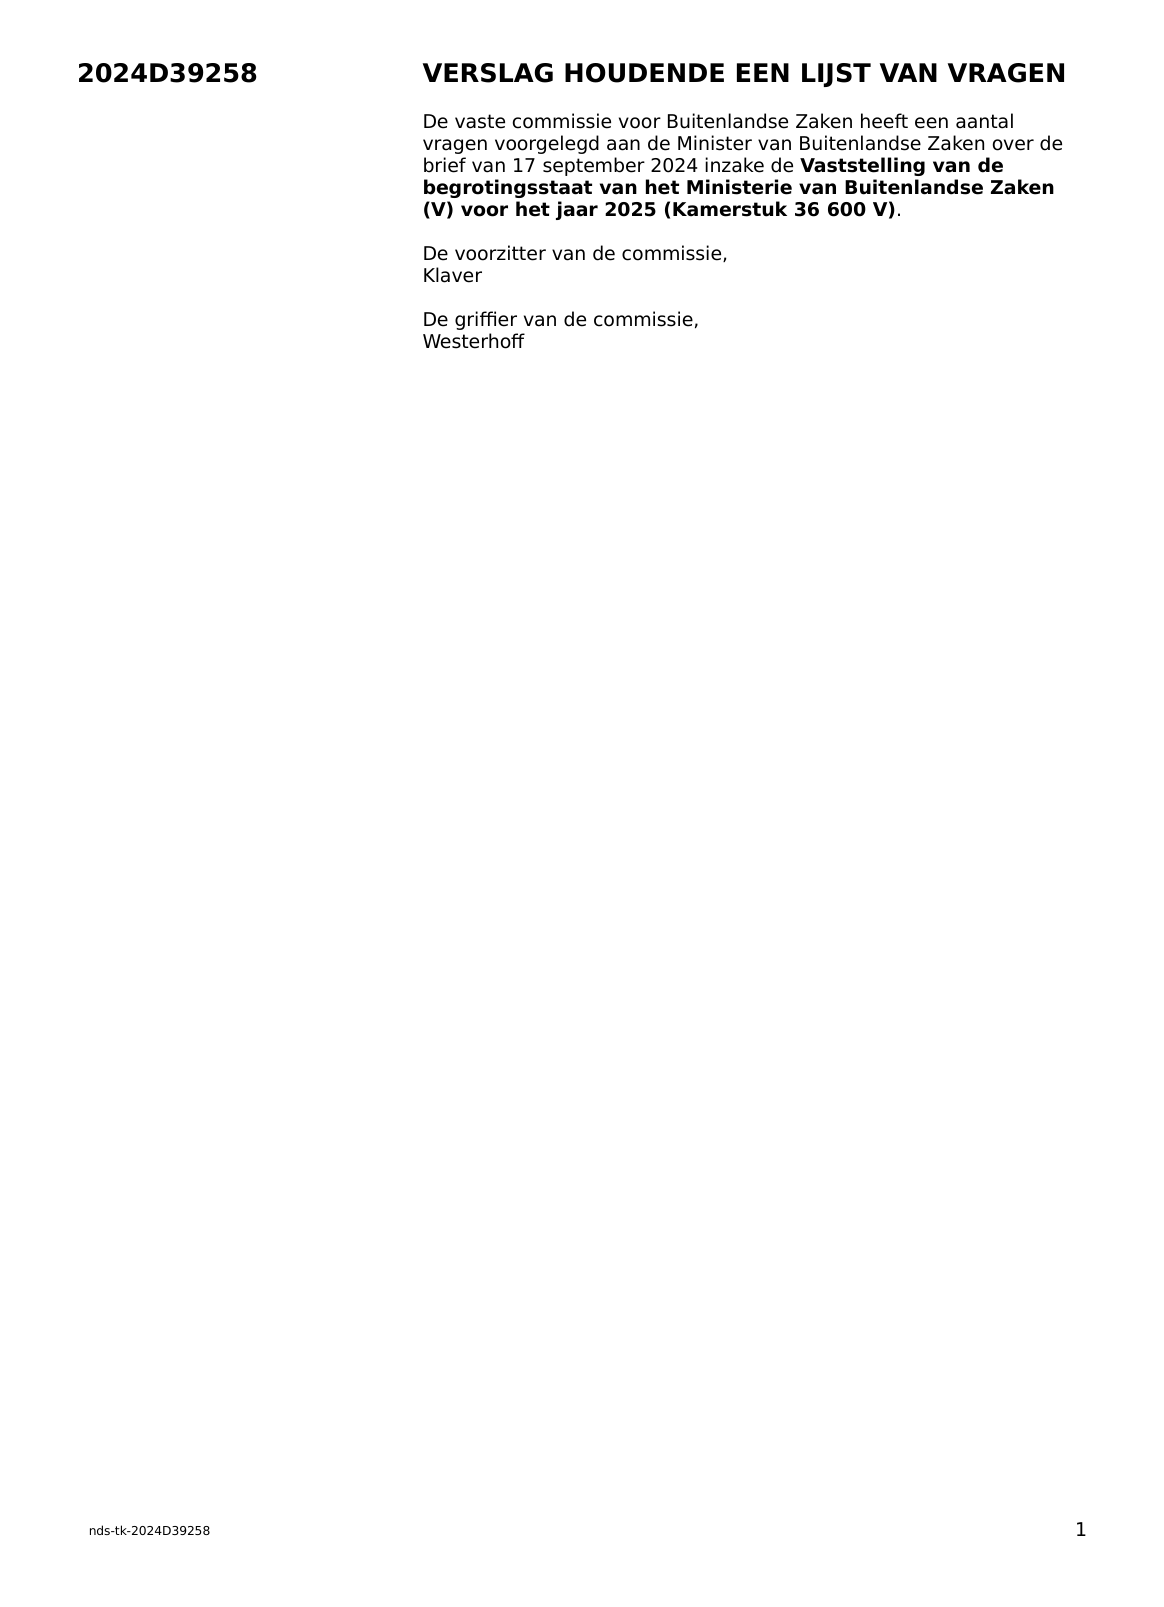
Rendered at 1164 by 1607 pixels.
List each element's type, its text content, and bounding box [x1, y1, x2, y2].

text 2024D39258 VERSLAG HOUDENDE EEN LIJST VAN VRAGEN [77, 59, 1087, 89]
text De vaste commissie voor Buitenlandse Zaken heeft een aantal vragen voorgelegd aan de Minister van Buitenlandse Zaken over de brief van 17 september 2024 inzake de Vaststelling van de begrotingsstaat van het Ministerie van Buitenlandse Zaken (V) voor het jaar 2025 (Kamerstuk 36 600 V). [422, 111, 1087, 221]
text De voorzitter van de commissie, [422, 243, 1087, 265]
text De griffier van de commissie, [422, 309, 1087, 331]
text Klaver [422, 265, 1087, 287]
text Westerhoff [422, 331, 1087, 353]
text nds-tk-2024D39258 [88, 1524, 323, 1538]
